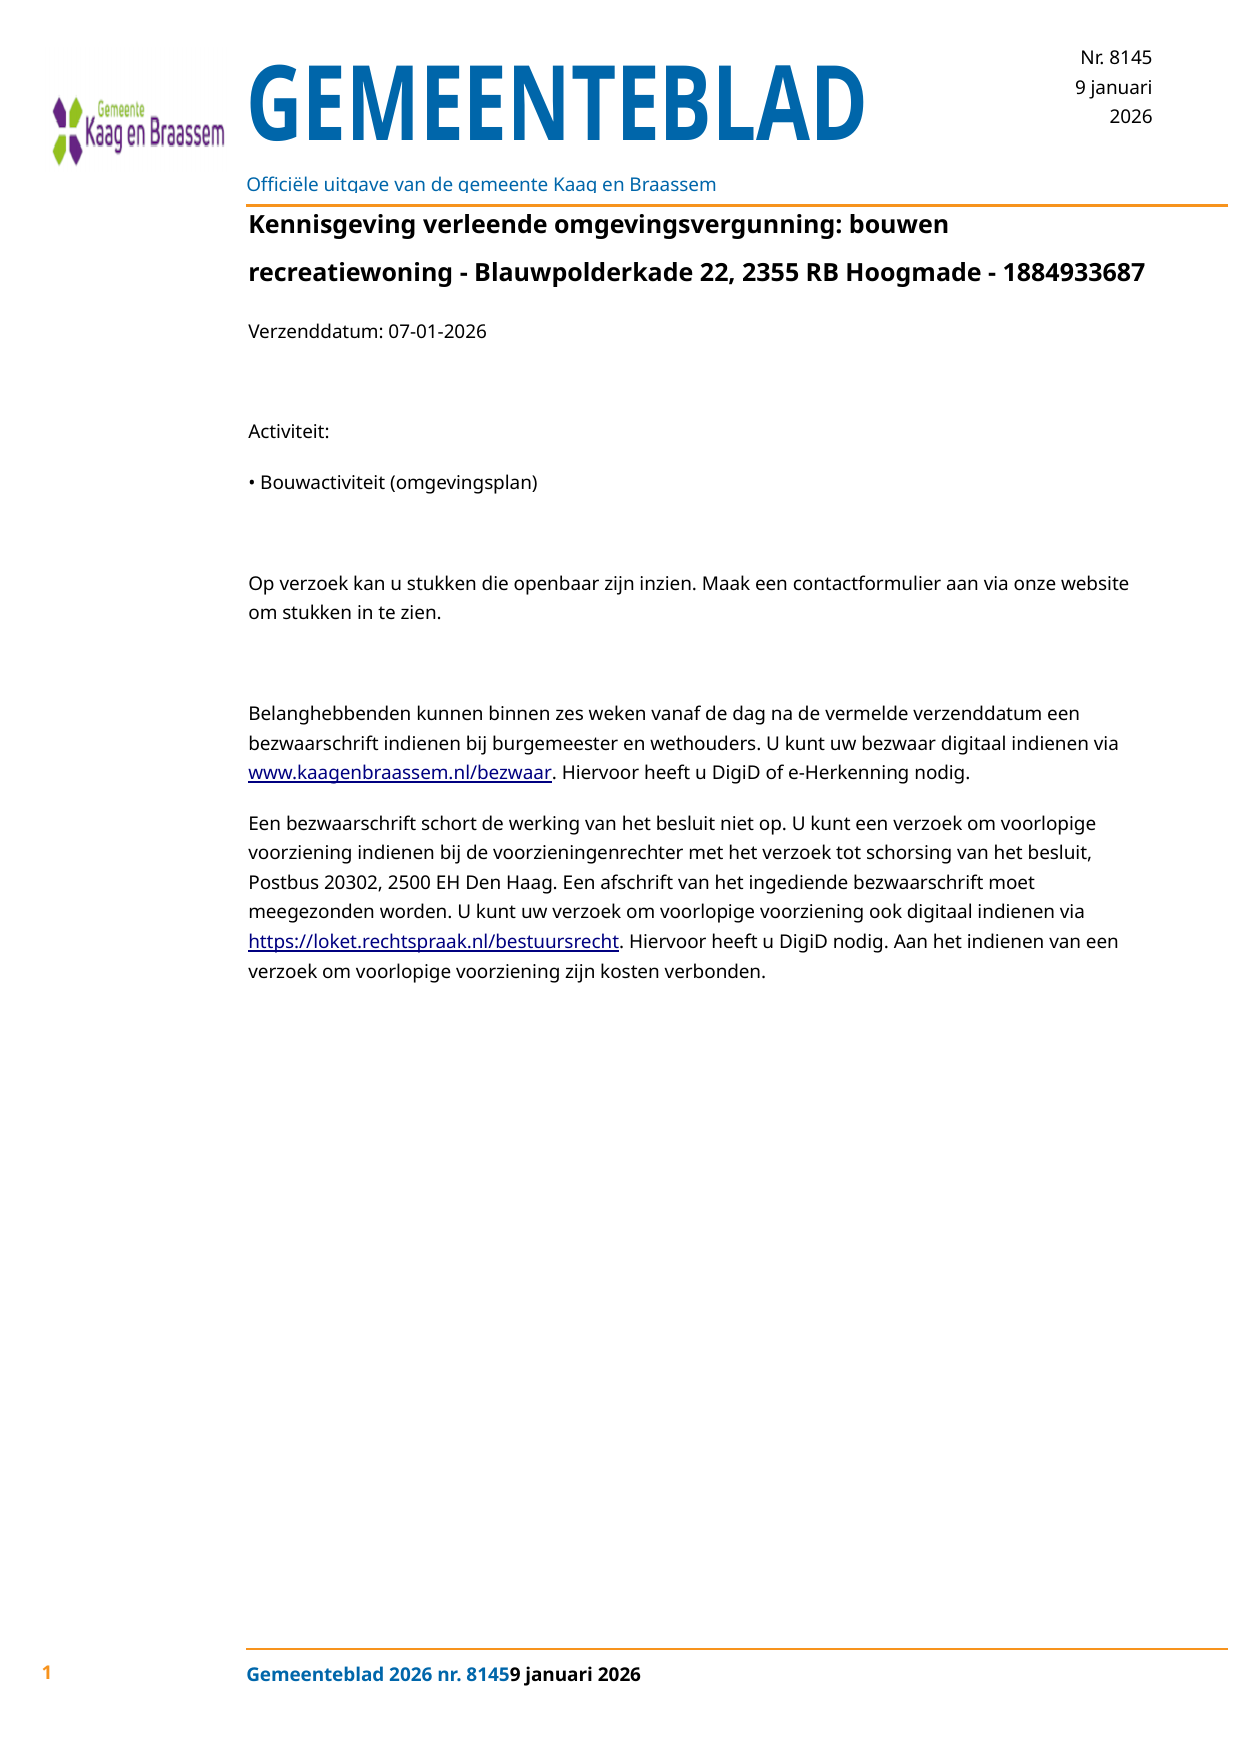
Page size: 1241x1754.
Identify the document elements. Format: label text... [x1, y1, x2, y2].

text Kennisgeving verleende omgevingsvergunning: bouwen recreatiewoning - Blauwpolderkade 22, 2355 RB Hoogmade - 1884933687 [248, 207, 1152, 288]
text Verzenddatum: 07-01-2026 [248, 318, 1152, 344]
picture [41, 47, 231, 172]
text Een bezwaarschrift schort de werking van het besluit niet op. U kunt een verzoek om voorlopige voorziening indienen bij de voorzieningenrechter met het verzoek tot schorsing van het besluit, Postbus 20302, 2500 EH Den Haag. Een afschrift van het ingediende bezwaarschrift moet meegezonden worden. U kunt uw verzoek om voorlopige voorziening ook digitaal indienen via https://loket.rechtspraak.nl/bestuursrecht. Hiervoor heeft u DigiD nodig. Aan het indienen van een verzoek om voorlopige voorziening zijn kosten verbonden. [248, 810, 1152, 984]
text • Bouwactiviteit (omgevingsplan) [248, 469, 1152, 495]
text Op verzoek kan u stukken die openbaar zijn inzien. Maak een contactformulier aan via onze website om stukken in te zien. [248, 570, 1152, 625]
text Belanghebbenden kunnen binnen zes weken vanaf de dag na de vermelde verzenddatum een bezwaarschrift indienen bij burgemeester en wethouders. U kunt uw bezwaar digitaal indienen via www.kaagenbraassem.nl/bezwaar. Hiervoor heeft u DigiD of e-Herkenning nodig. [248, 700, 1152, 785]
text Activiteit: [248, 419, 1152, 444]
